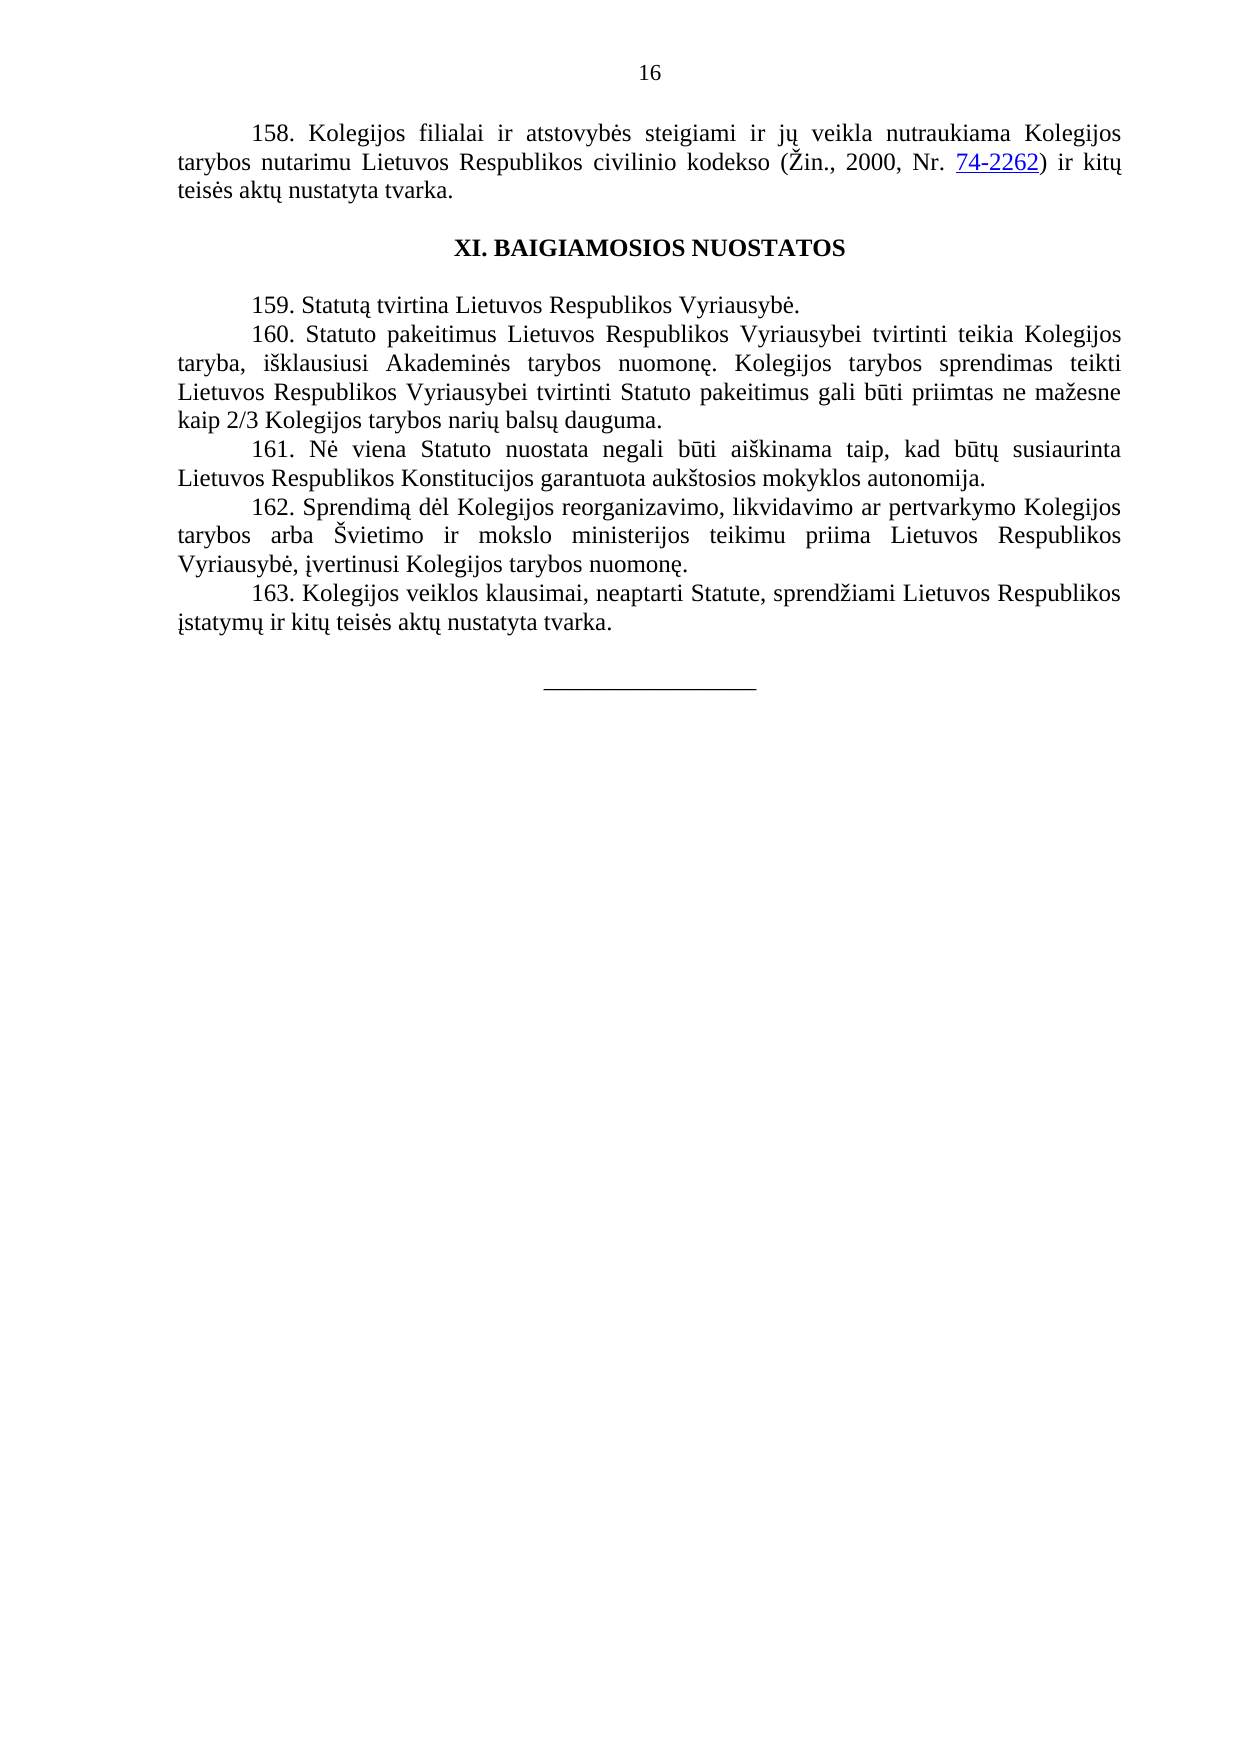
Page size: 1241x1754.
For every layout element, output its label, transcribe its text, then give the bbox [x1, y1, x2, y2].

text 161. Nė viena Statuto nuostata negali būti aiškinama taip, kad būtų susiaurinta Lietuvos Respublikos Konstitucijos garantuota aukštosios mokyklos autonomija. [177, 434, 1122, 492]
text 159. Statutą tvirtina Lietuvos Respublikos Vyriausybė. [177, 291, 1122, 319]
text 163. Kolegijos veiklos klausimai, neaptarti Statute, sprendžiami Lietuvos Respublikos įstatymų ir kitų teisės aktų nustatyta tvarka. [177, 578, 1122, 636]
text 162. Sprendimą dėl Kolegijos reorganizavimo, likvidavimo ar pertvarkymo Kolegijos tarybos arba Švietimo ir mokslo ministerijos teikimu priima Lietuvos Respublikos Vyriausybė, įvertinusi Kolegijos tarybos nuomonę. [177, 492, 1122, 578]
text XI. BAIGIAMOSIOS NUOSTATOS [177, 233, 1122, 262]
text 160. Statuto pakeitimus Lietuvos Respublikos Vyriausybei tvirtinti teikia Kolegijos taryba, išklausiusi Akademinės tarybos nuomonę. Kolegijos tarybos sprendimas teikti Lietuvos Respublikos Vyriausybei tvirtinti Statuto pakeitimus gali būti priimtas ne mažesne kaip 2/3 Kolegijos tarybos narių balsų dauguma. [177, 319, 1122, 434]
text _________________ [177, 664, 1122, 693]
text 158. Kolegijos filialai ir atstovybės steigiami ir jų veikla nutraukiama Kolegijos tarybos nutarimu Lietuvos Respublikos civilinio kodekso (Žin., 2000, Nr. 74-2262) ir kitų teisės aktų nustatyta tvarka. [177, 118, 1122, 204]
